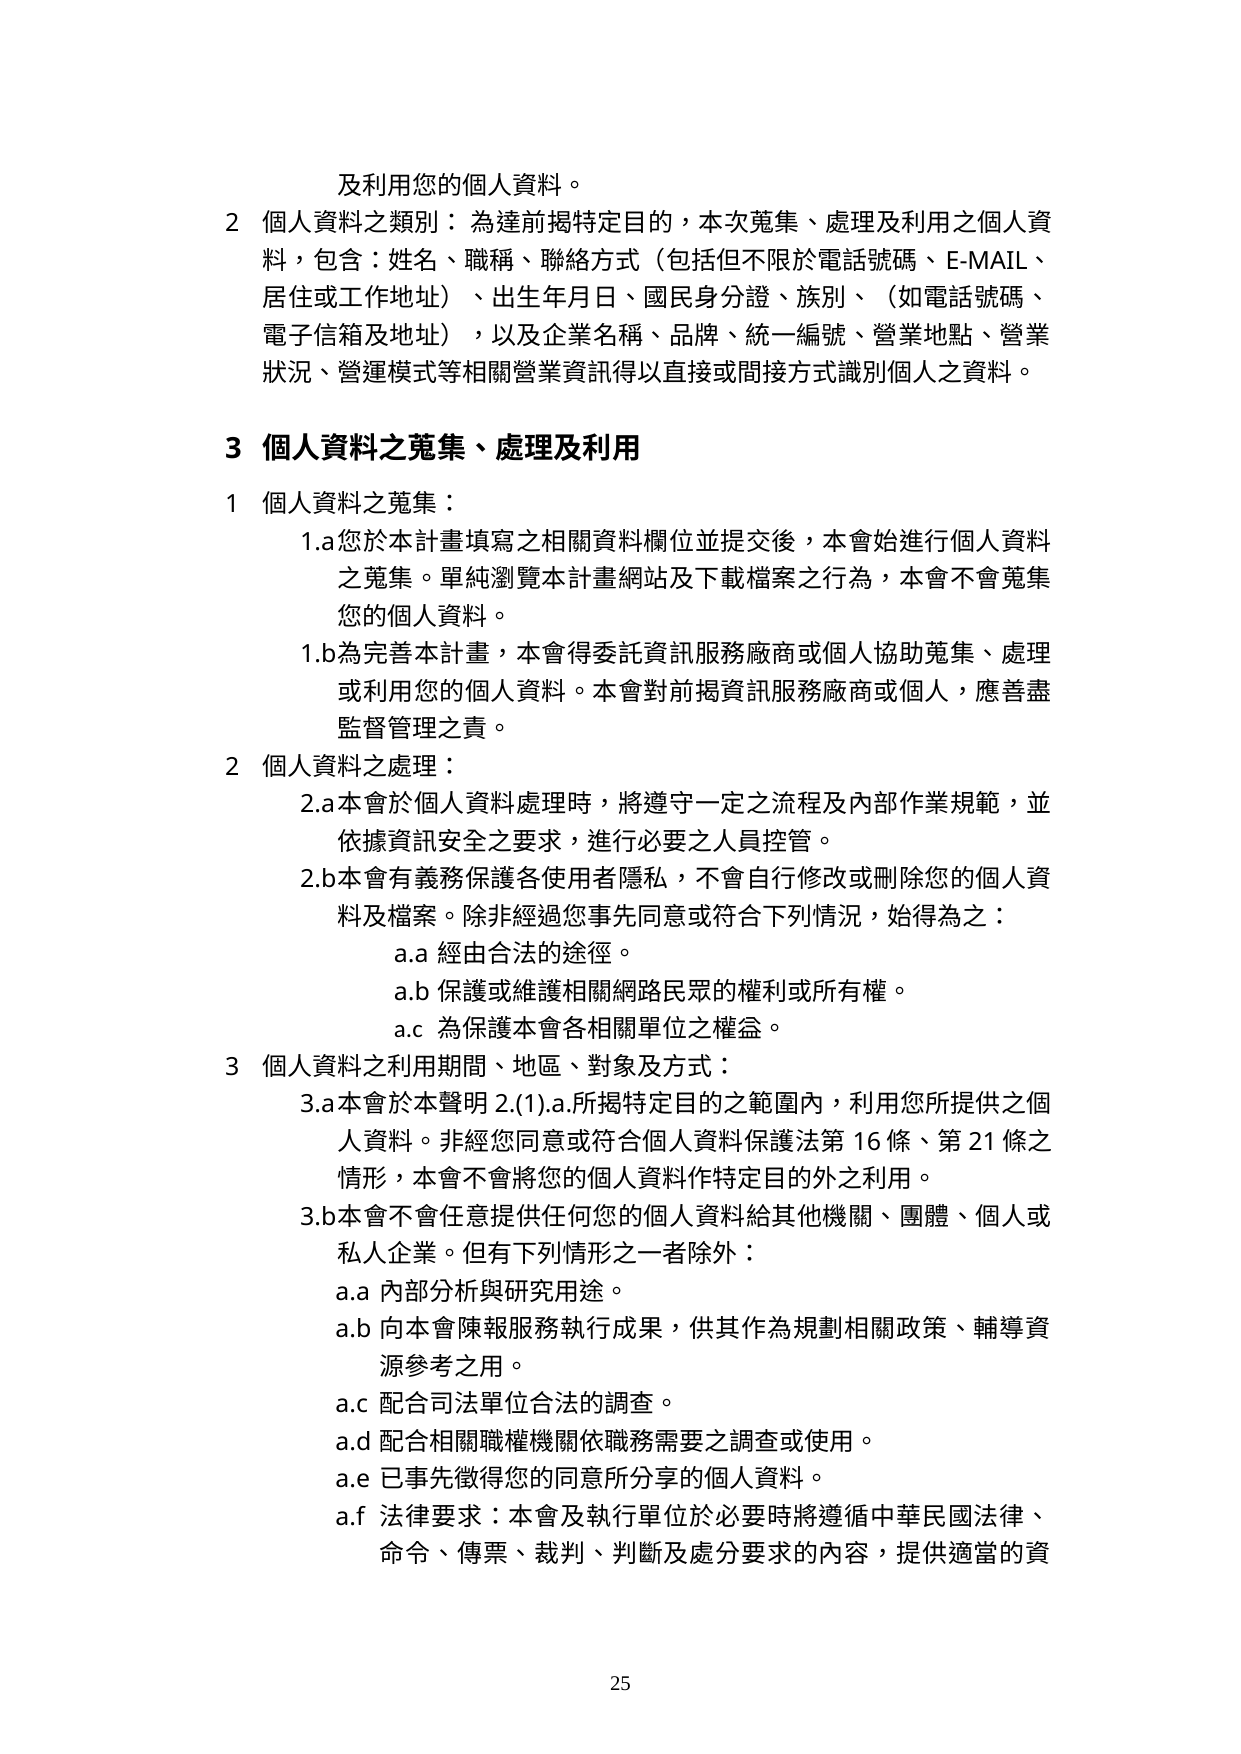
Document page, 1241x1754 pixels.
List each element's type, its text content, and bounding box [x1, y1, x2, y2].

list 保護或維護相關網路民眾的權利或所有權。 [394, 971, 1053, 1008]
list 個人資料之蒐集、處理及利用 [225, 408, 1053, 483]
list 為完善本計畫，本會得委託資訊服務廠商或個人協助蒐集、處理或利用您的個人資料。本會對前揭資訊服務廠商或個人，應善盡監督管理之責。 [300, 633, 1053, 746]
list 配合司法單位合法的調查。 [335, 1383, 1053, 1421]
list 配合相關職權機關依職務需要之調查或使用。 [335, 1421, 1053, 1458]
list 個人資料之類別： 為達前揭特定目的，本次蒐集、處理及利用之個人資料，包含：姓名、職稱、聯絡方式（包括但不限於電話號碼、E-MAIL、居住或工作地址）、出生年月日、國民身分證、族別、（如電話號碼、電子信箱及地址），以及企業名稱、品牌、統一編號、營業地點、營業狀況、營運模式等相關營業資訊得以直接或間接方式識別個人之資料。 [225, 202, 1053, 389]
list 向本會陳報服務執行成果，供其作為規劃相關政策、輔導資源參考之用。 [335, 1308, 1053, 1383]
list 個人資料之處理： [225, 746, 1053, 783]
list 本會不會任意提供任何您的個人資料給其他機關、團體、個人或私人企業。但有下列情形之一者除外： [300, 1196, 1053, 1271]
list 已事先徵得您的同意所分享的個人資料。 [335, 1458, 1053, 1496]
list 個人資料之蒐集： [225, 483, 1053, 521]
list 個人資料之利用期間、地區、對象及方式： [225, 1046, 1053, 1083]
list 本會於個人資料處理時，將遵守一定之流程及內部作業規範，並依據資訊安全之要求，進行必要之人員控管。 [300, 783, 1053, 858]
list 本會有義務保護各使用者隱私，不會自行修改或刪除您的個人資料及檔案。除非經過您事先同意或符合下列情況，始得為之： [300, 858, 1053, 933]
list 法律要求：本會及執行單位於必要時將遵循中華民國法律、命令、傳票、裁判、判斷及處分要求的內容，提供適當的資 [335, 1496, 1053, 1571]
list 為保護本會各相關單位之權益。 [394, 1008, 1053, 1046]
list 經由合法的途徑。 [394, 933, 1053, 971]
list 內部分析與研究用途。 [335, 1271, 1053, 1308]
list 本會於本聲明2.(1).a.所揭特定目的之範圍內，利用您所提供之個人資料。非經您同意或符合個人資料保護法第16條、第21條之情形，本會不會將您的個人資料作特定目的外之利用。 [300, 1083, 1053, 1196]
list 您於本計畫填寫之相關資料欄位並提交後，本會始進行個人資料之蒐集。單純瀏覽本計畫網站及下載檔案之行為，本會不會蒐集您的個人資料。 [300, 521, 1053, 633]
list 及利用您的個人資料。 [300, 164, 1053, 202]
